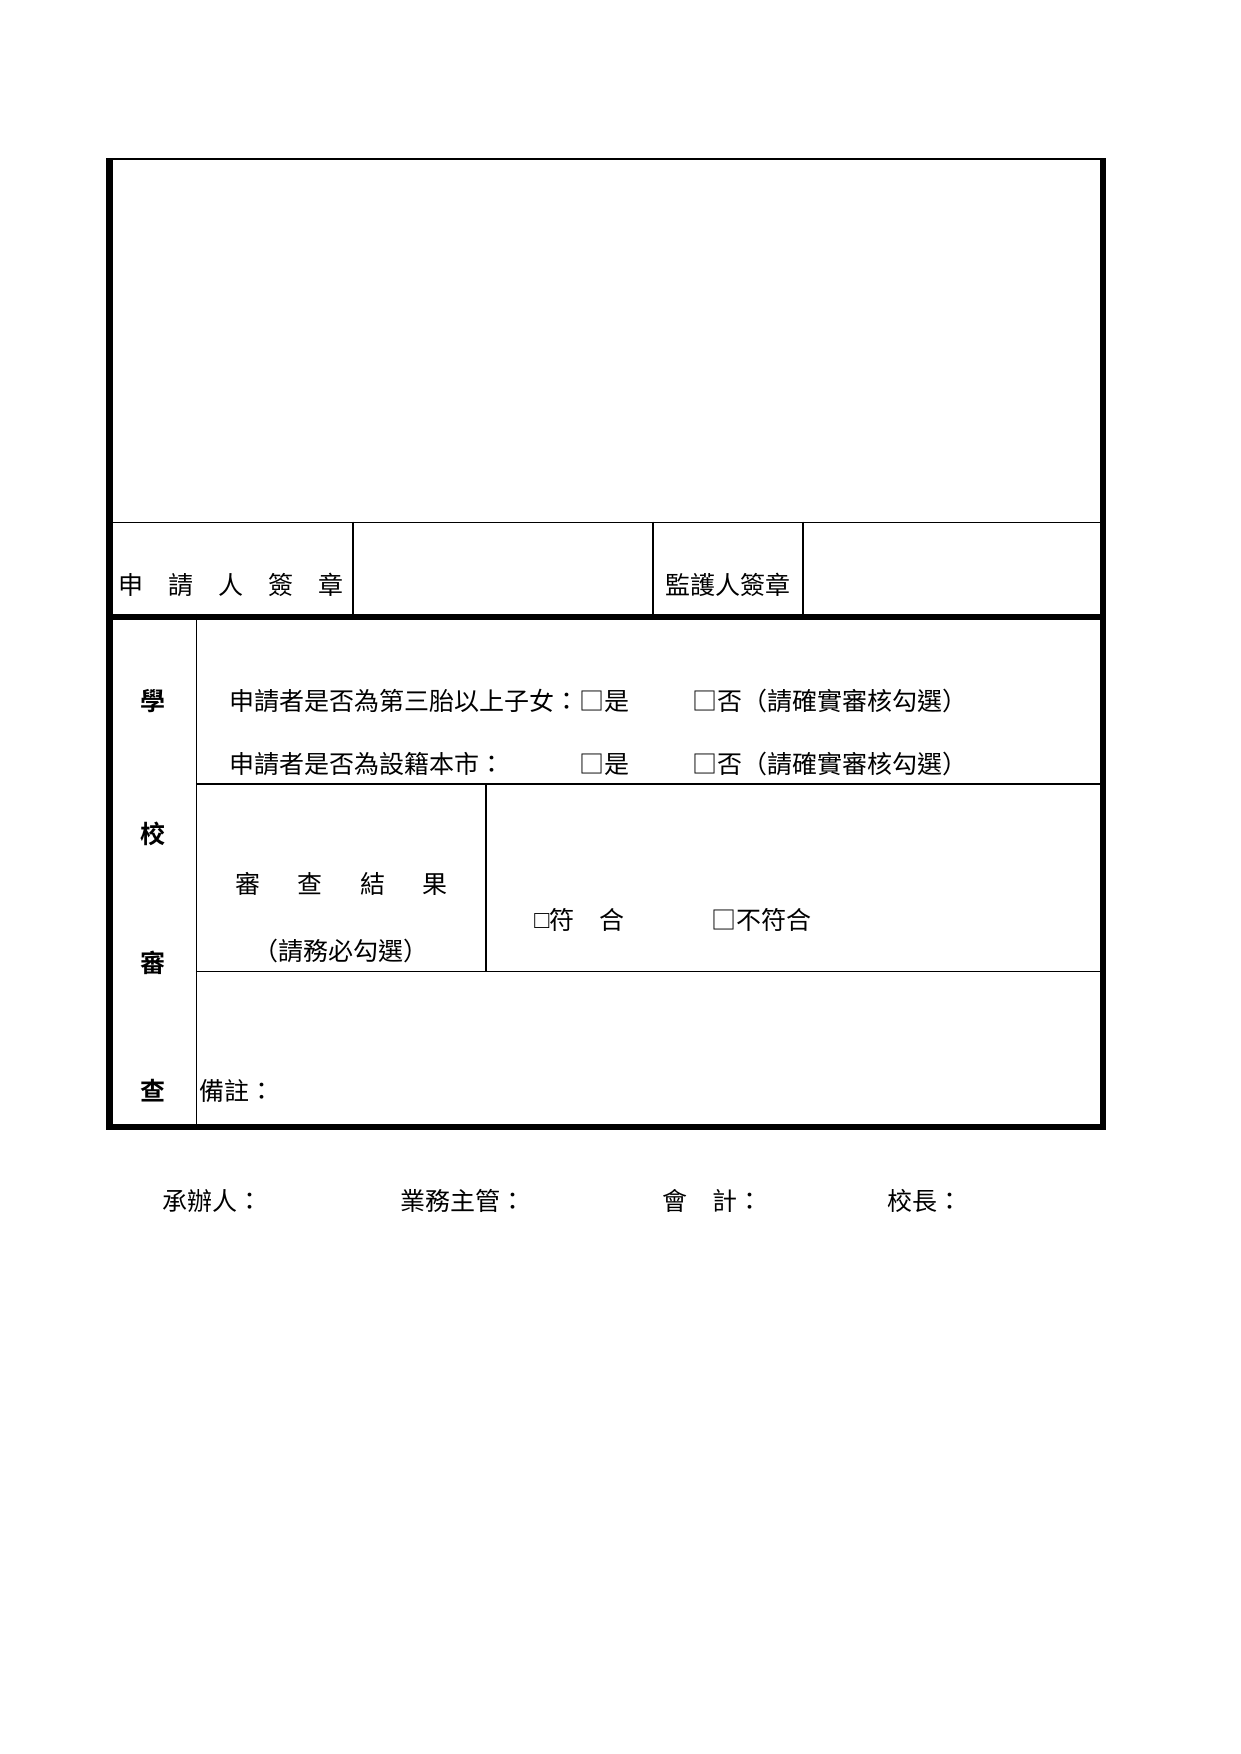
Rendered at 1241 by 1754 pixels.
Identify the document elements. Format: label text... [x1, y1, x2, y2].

text 承辦人： 業務主管： 會 計： 校長： [162, 1158, 1125, 1221]
table_cell [804, 523, 1100, 614]
table_cell □符 合 □不符合 [487, 785, 1100, 971]
table_cell [354, 523, 652, 614]
table_cell [113, 160, 1100, 522]
table_cell 審 查 結 果 （請務必勾選） [197, 785, 485, 971]
table_cell 學 校 審 查 [113, 620, 196, 1124]
table_cell 申 請 人 簽 章 [113, 523, 352, 614]
table_cell 監護人簽章 [654, 523, 802, 614]
table_cell 備註： [197, 972, 1100, 1124]
table_cell 申請者是否為第三胎以上子女：□是 □否（請確實審核勾選） 申請者是否為設籍本市： □是 □否（請確實審核勾選） [197, 620, 1100, 783]
